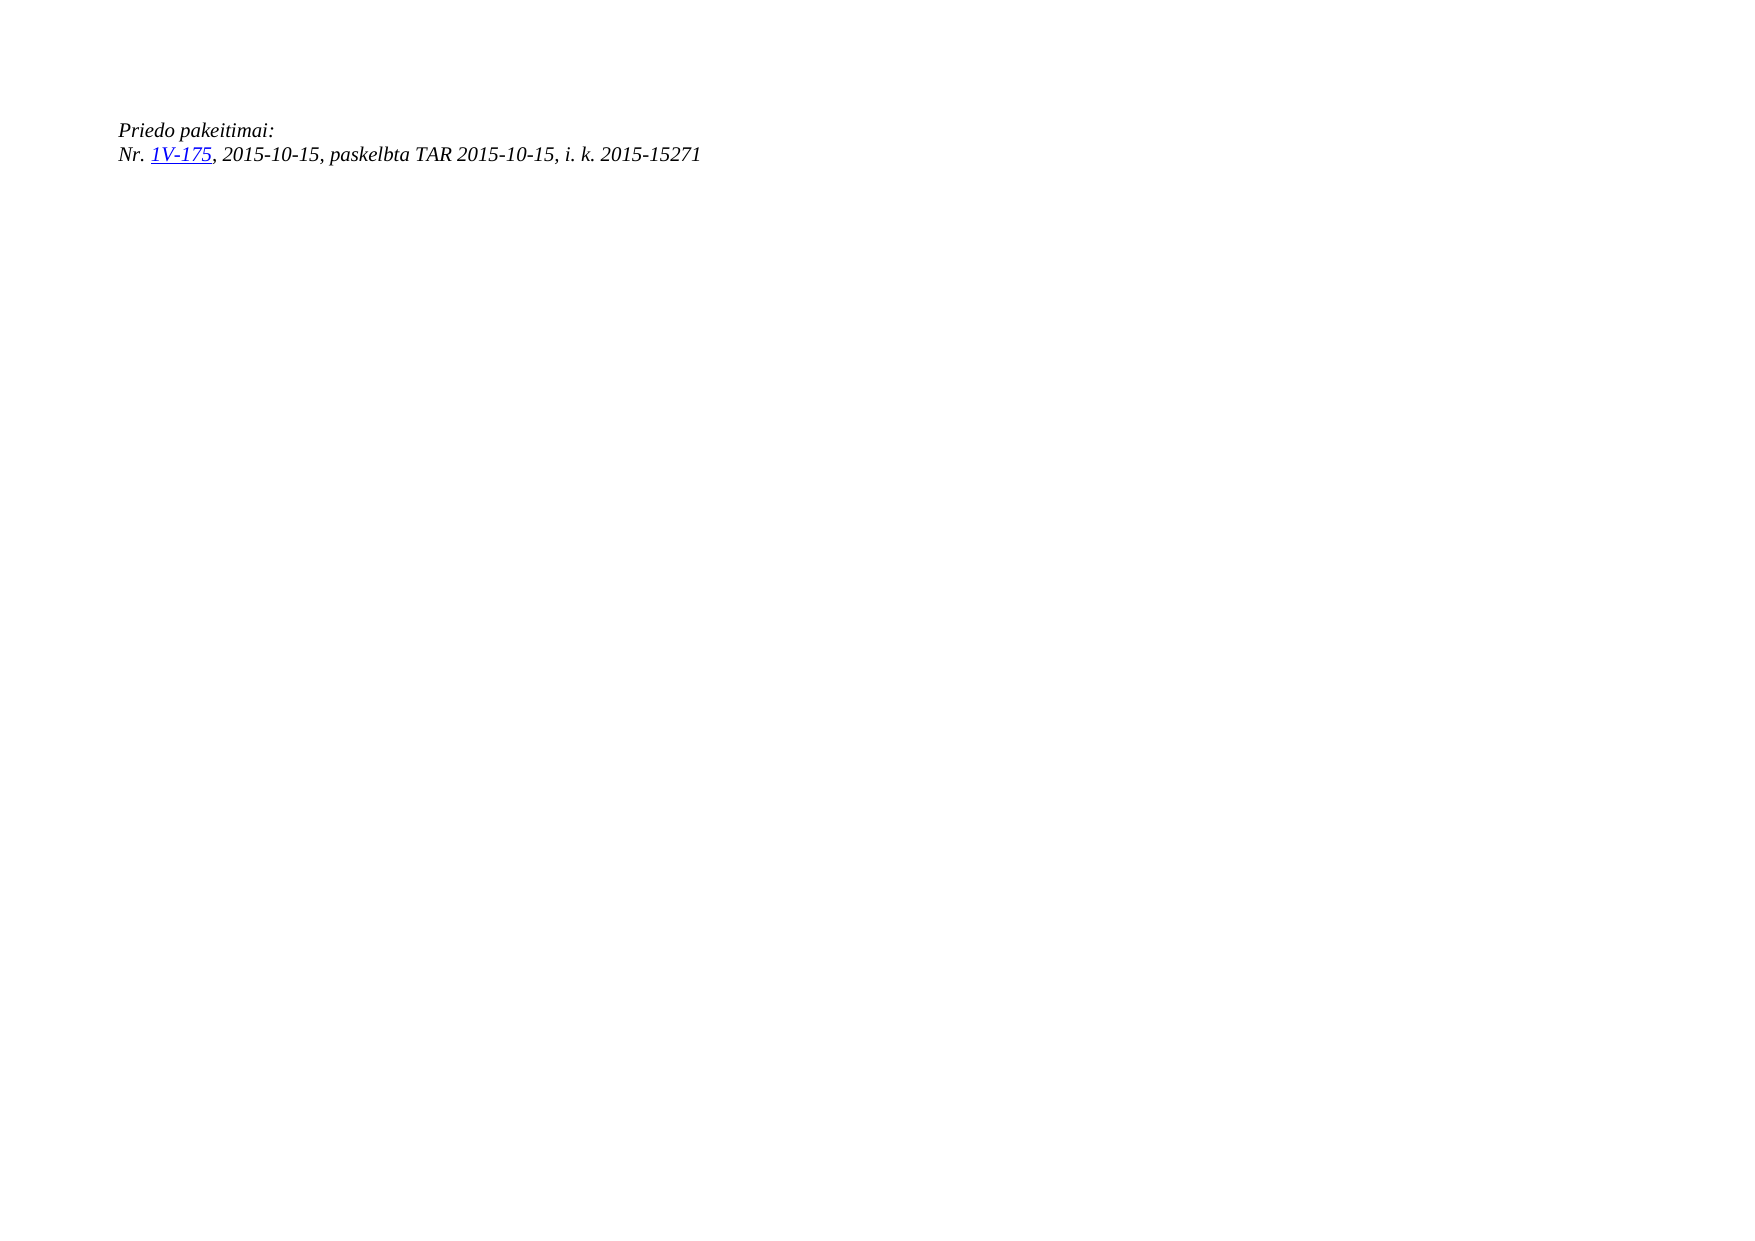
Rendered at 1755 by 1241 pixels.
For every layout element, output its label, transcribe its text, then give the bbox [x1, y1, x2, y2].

text Priedo pakeitimai: [118, 118, 1636, 142]
text Nr. 1V-175, 2015-10-15, paskelbta TAR 2015-10-15, i. k. 2015-15271 [118, 142, 1636, 166]
